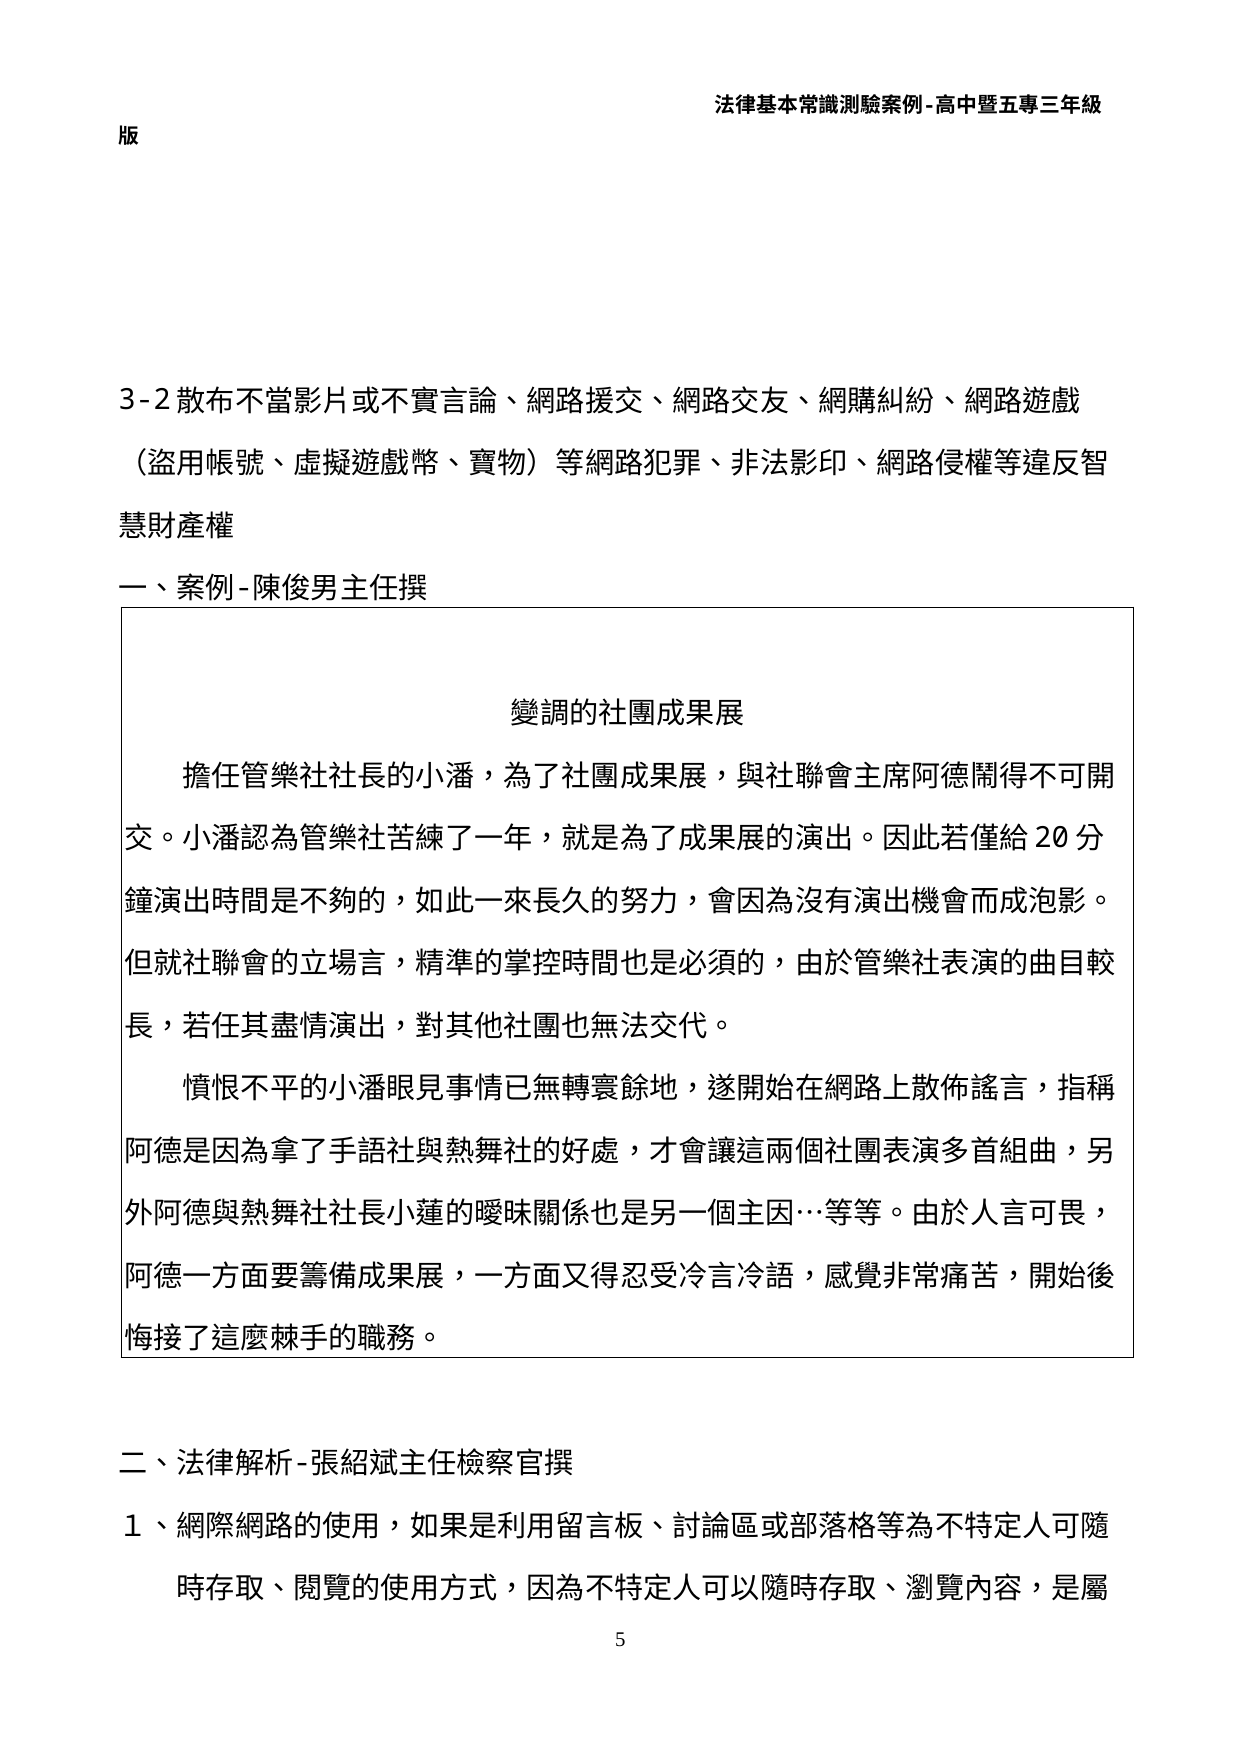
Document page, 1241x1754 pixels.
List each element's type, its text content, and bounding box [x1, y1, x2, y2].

text 一、案例-陳俊男主任撰 [118, 544, 1122, 607]
text １、網際網路的使用，如果是利用留言板、討論區或部落格等為不特定人可隨時存取、閱覽的使用方式，因為不特定人可以隨時存取、瀏覽內容，是屬 [118, 1482, 1122, 1607]
text 3-2散布不當影片或不實言論、網路援交、網路交友、網購糾紛、網路遊戲（盜用帳號、虛擬遊戲幣、寶物）等網路犯罪、非法影印、網路侵權等違反智慧財產權 [118, 357, 1122, 544]
text 二、法律解析-張紹斌主任檢察官撰 [118, 1419, 1122, 1482]
table_header 變調的社團成果展 擔任管樂社社長的小潘，為了社團成果展，與社聯會主席阿德鬧得不可開交。小潘認為管樂社苦練了一年，就是為了成果展的演出。因此若僅給20分鐘演出時間是不夠的，如此一來長久的努力，會因為沒有演出機會而成泡影。但就社聯會的立場言，精準的掌控時間也是必須的，由於管樂社表演的曲目較長，若任其盡情演出，對其他社團也無法交代。 憤恨不平的小潘眼見事情已無轉寰餘地，遂開始在網路上散佈謠言，指稱阿德是因為拿了手語社與熱舞社的好處，才會讓這兩個社團表演多首組曲，另外阿德與熱舞社社長小蓮的曖昧關係也是另一個主因…等等。由於人言可畏，阿德一方面要籌備成果展，一方面又得忍受冷言冷語，感覺非常痛苦，開始後悔接了這麼棘手的職務。 [122, 608, 1133, 1357]
